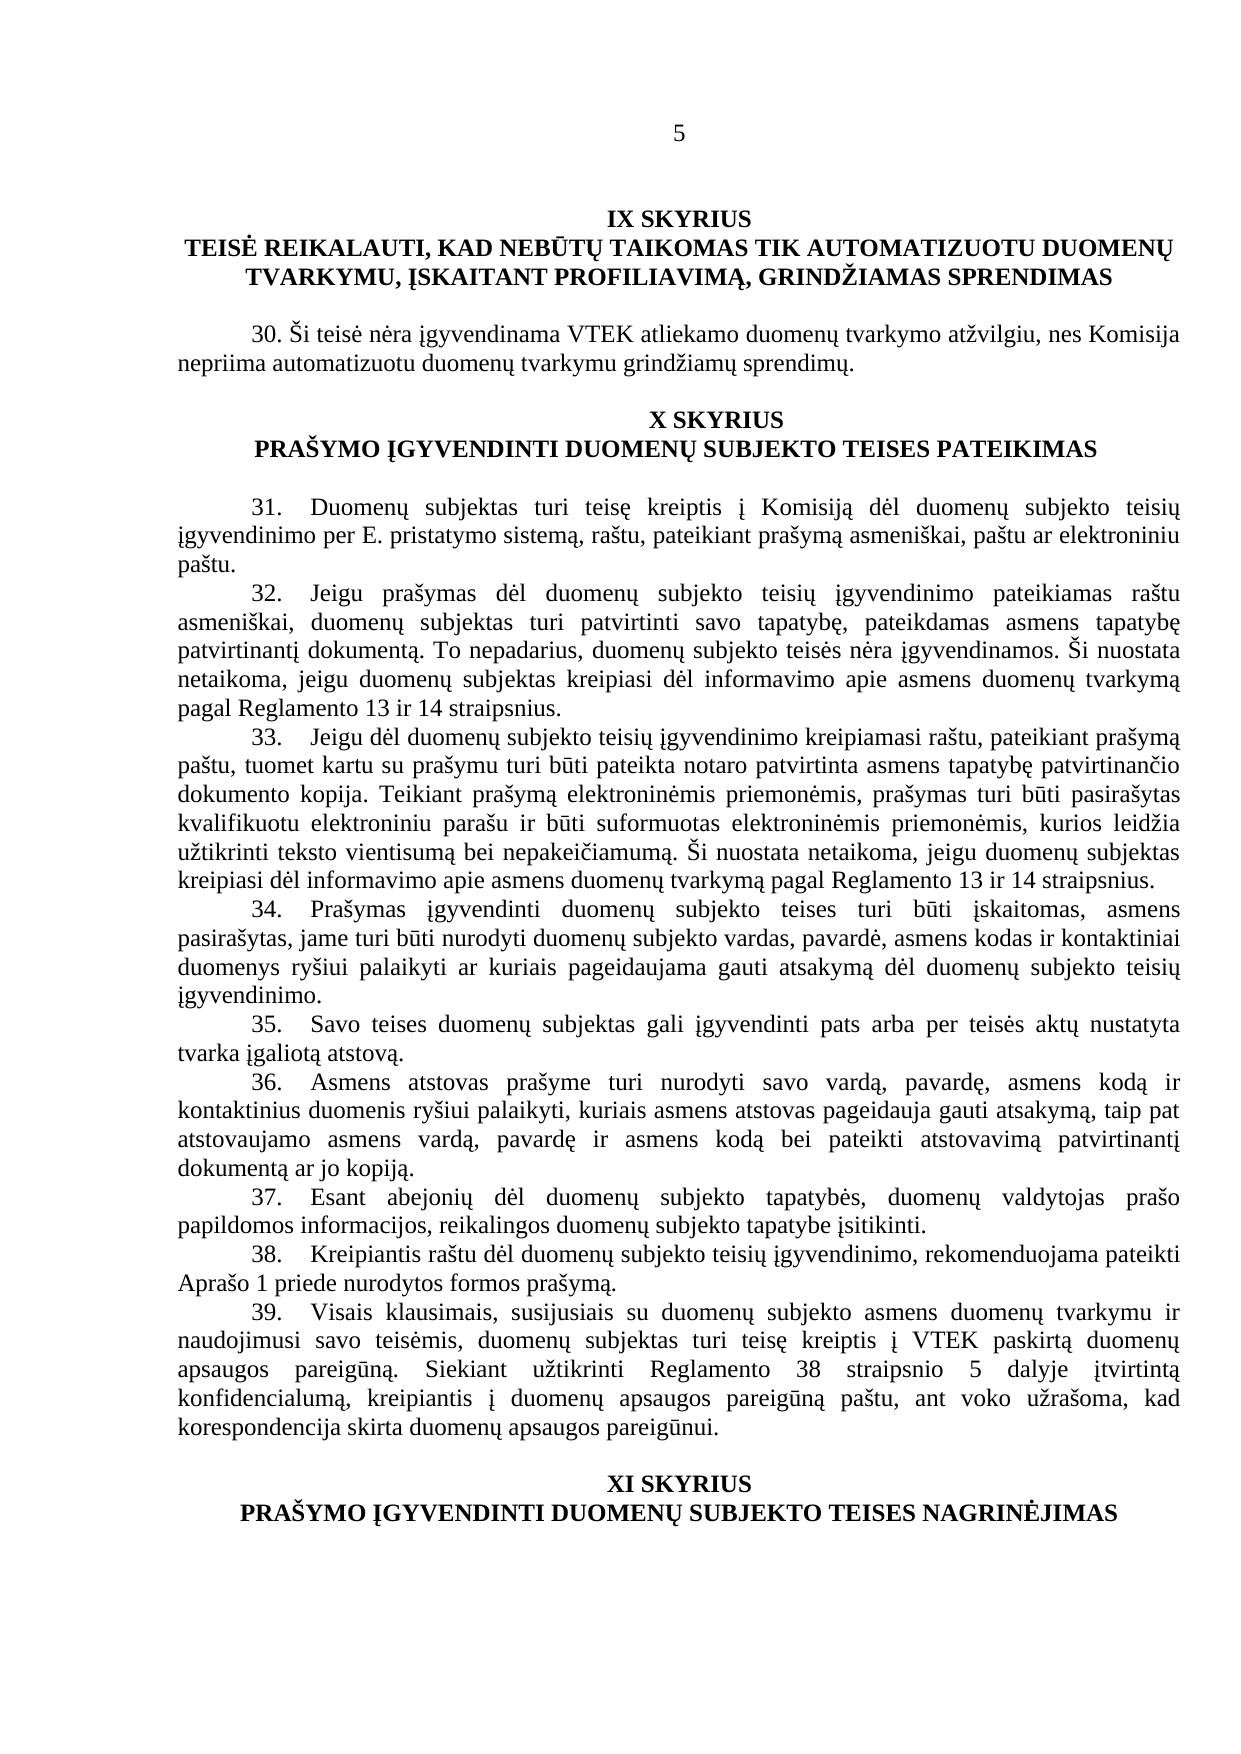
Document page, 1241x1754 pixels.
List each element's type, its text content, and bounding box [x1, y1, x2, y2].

text IX SKYRIUS [177, 204, 1181, 233]
text 36. Asmens atstovas prašyme turi nurodyti savo vardą, pavardę, asmens kodą ir kontaktinius duomenis ryšiui palaikyti, kuriais asmens atstovas pageidauja gauti atsakymą, taip pat atstovaujamo asmens vardą, pavardę ir asmens kodą bei pateikti atstovavimą patvirtinantį dokumentą ar jo kopiją. [177, 1067, 1181, 1182]
text 39. Visais klausimais, susijusiais su duomenų subjekto asmens duomenų tvarkymu ir naudojimusi savo teisėmis, duomenų subjektas turi teisę kreiptis į VTEK paskirtą duomenų apsaugos pareigūną. Siekiant užtikrinti Reglamento 38 straipsnio 5 dalyje įtvirtintą konfidencialumą, kreipiantis į duomenų apsaugos pareigūną paštu, ant voko užrašoma, kad korespondencija skirta duomenų apsaugos pareigūnui. [177, 1297, 1181, 1441]
text 35. Savo teises duomenų subjektas gali įgyvendinti pats arba per teisės aktų nustatyta tvarka įgaliotą atstovą. [177, 1009, 1181, 1067]
text TEISĖ REIKALAUTI, KAD NEBŪTŲ TAIKOMAS TIK AUTOMATIZUOTU DUOMENŲ TVARKYMU, ĮSKAITANT PROFILIAVIMĄ, GRINDŽIAMAS SPRENDIMAS [177, 233, 1181, 291]
text 33. Jeigu dėl duomenų subjekto teisių įgyvendinimo kreipiamasi raštu, pateikiant prašymą paštu, tuomet kartu su prašymu turi būti pateikta notaro patvirtinta asmens tapatybę patvirtinančio dokumento kopija. Teikiant prašymą elektroninėmis priemonėmis, prašymas turi būti pasirašytas kvalifikuotu elektroniniu parašu ir būti suformuotas elektroninėmis priemonėmis, kurios leidžia užtikrinti teksto vientisumą bei nepakeičiamumą. Ši nuostata netaikoma, jeigu duomenų subjektas kreipiasi dėl informavimo apie asmens duomenų tvarkymą pagal Reglamento 13 ir 14 straipsnius. [177, 722, 1181, 894]
text X SKYRIUS [177, 406, 1181, 434]
text PRAŠYMO ĮGYVENDINTI DUOMENŲ SUBJEKTO TEISES PATEIKIMAS [177, 434, 1181, 463]
text 37. Esant abejonių dėl duomenų subjekto tapatybės, duomenų valdytojas prašo papildomos informacijos, reikalingos duomenų subjekto tapatybe įsitikinti. [177, 1182, 1181, 1239]
text 31. Duomenų subjektas turi teisę kreiptis į Komisiją dėl duomenų subjekto teisių įgyvendinimo per E. pristatymo sistemą, raštu, pateikiant prašymą asmeniškai, paštu ar elektroniniu paštu. [177, 492, 1181, 578]
text 34. Prašymas įgyvendinti duomenų subjekto teises turi būti įskaitomas, asmens pasirašytas, jame turi būti nurodyti duomenų subjekto vardas, pavardė, asmens kodas ir kontaktiniai duomenys ryšiui palaikyti ar kuriais pageidaujama gauti atsakymą dėl duomenų subjekto teisių įgyvendinimo. [177, 894, 1181, 1009]
text PRAŠYMO ĮGYVENDINTI DUOMENŲ SUBJEKTO TEISES NAGRINĖJIMAS [177, 1498, 1181, 1527]
text 30. Ši teisė nėra įgyvendinama VTEK atliekamo duomenų tvarkymo atžvilgiu, nes Komisija nepriima automatizuotu duomenų tvarkymu grindžiamų sprendimų. [177, 319, 1181, 377]
text 38. Kreipiantis raštu dėl duomenų subjekto teisių įgyvendinimo, rekomenduojama pateikti Aprašo 1 priede nurodytos formos prašymą. [177, 1239, 1181, 1297]
text 32. Jeigu prašymas dėl duomenų subjekto teisių įgyvendinimo pateikiamas raštu asmeniškai, duomenų subjektas turi patvirtinti savo tapatybę, pateikdamas asmens tapatybę patvirtinantį dokumentą. To nepadarius, duomenų subjekto teisės nėra įgyvendinamos. Ši nuostata netaikoma, jeigu duomenų subjektas kreipiasi dėl informavimo apie asmens duomenų tvarkymą pagal Reglamento 13 ir 14 straipsnius. [177, 578, 1181, 722]
text XI SKYRIUS [177, 1469, 1181, 1498]
